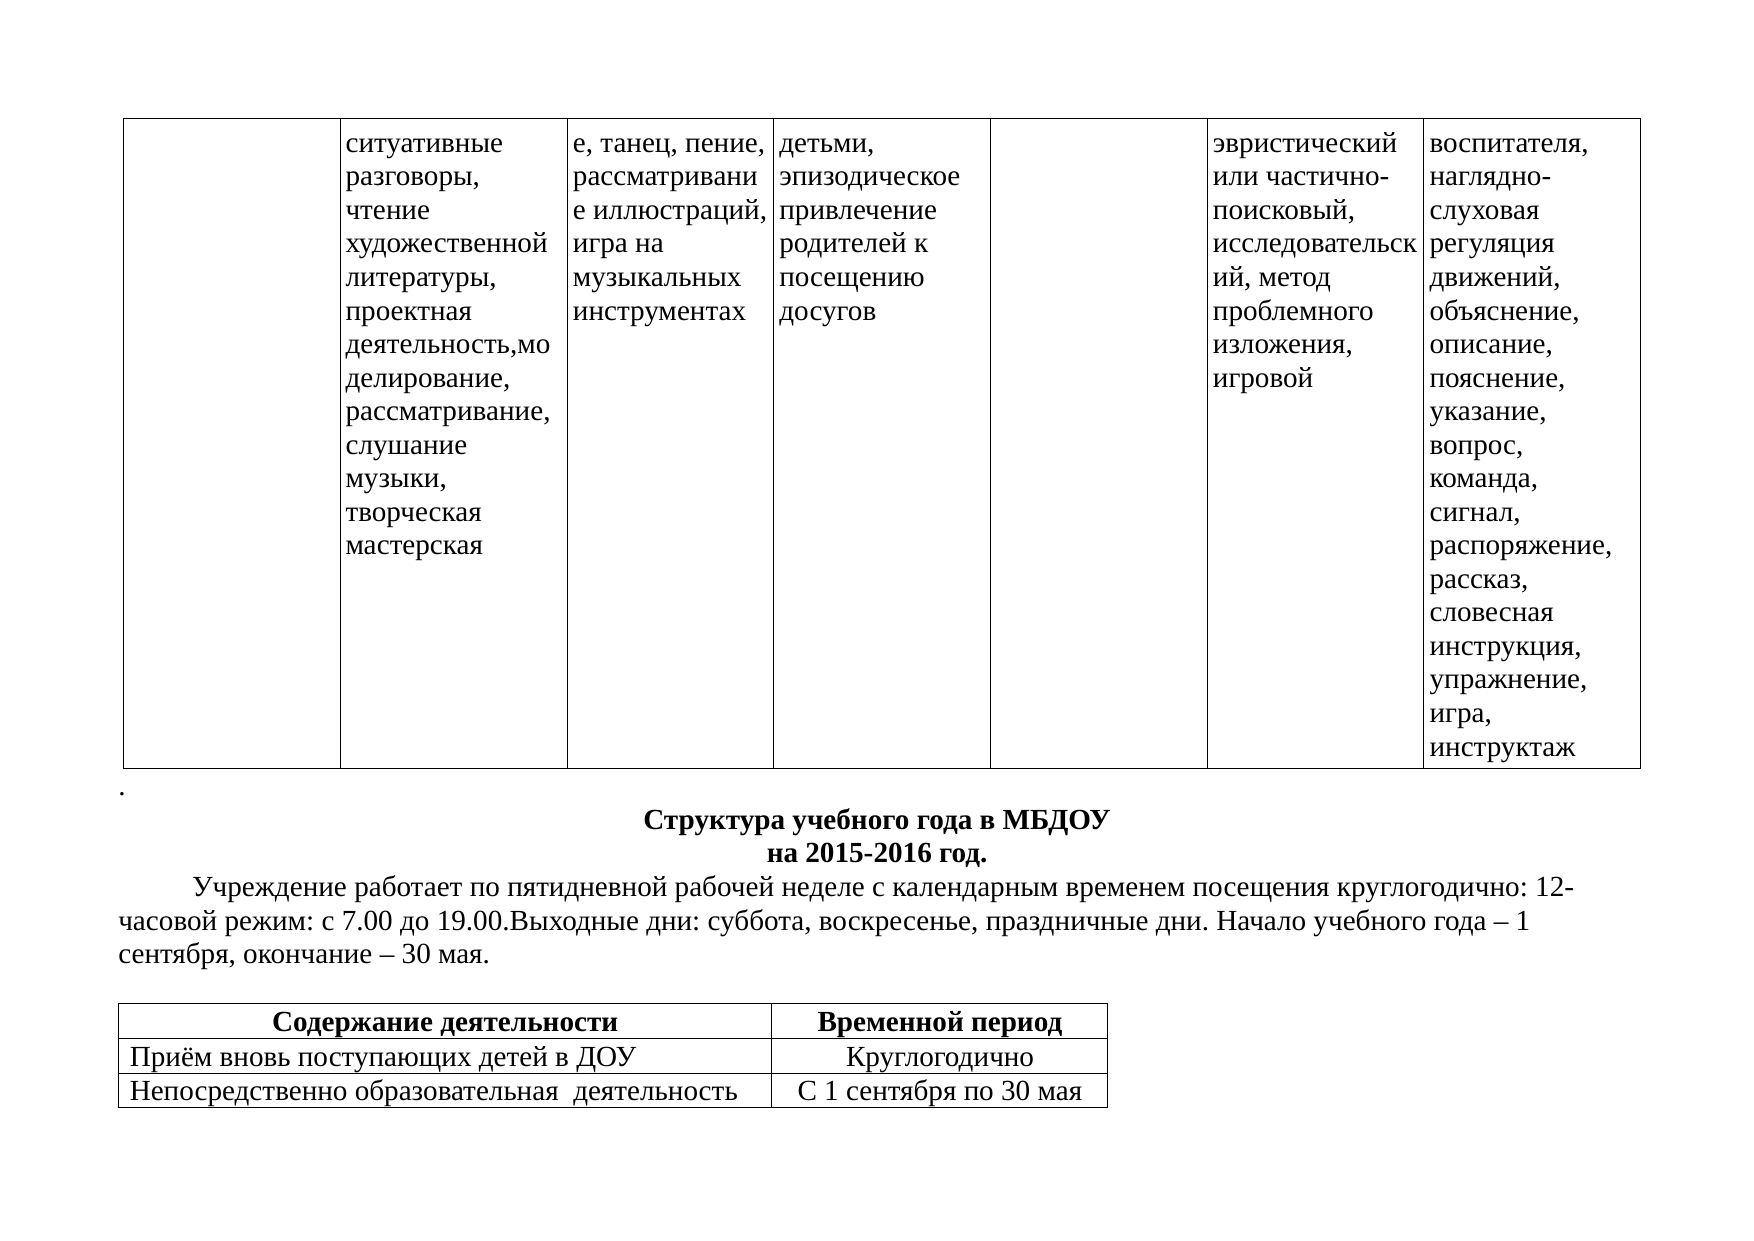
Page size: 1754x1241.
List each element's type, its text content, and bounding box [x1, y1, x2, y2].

table_header Временной период [772, 1004, 1107, 1038]
table_cell Непосредственно образовательная деятельность [119, 1074, 771, 1107]
table_cell С 1 сентября по 30 мая [772, 1074, 1107, 1107]
table_cell детьми, эпизодическое привлечение родителей к посещению досугов [774, 119, 990, 768]
table_cell воспитателя, наглядно-слуховая регуляция движений, объяснение, описание, пояснение, указание, вопрос, команда, сигнал, распоряжение, рассказ, словесная инструкция, упражнение, игра, инструктаж [1424, 119, 1640, 768]
table_cell [991, 119, 1207, 768]
table_cell эвристический или частично-поисковый, исследовательский, метод проблемного изложения, игровой [1208, 119, 1423, 768]
text на 2015-2016 год. [118, 836, 1636, 869]
text . [118, 768, 1636, 802]
table_cell ситуативные разговоры, чтение художественной литературы, проектная деятельность,моделирование, рассматривание, слушание музыки, творческая мастерская [341, 119, 567, 768]
table_cell [124, 119, 340, 768]
table_header Содержание деятельности [119, 1004, 771, 1038]
table_cell Круглогодично [772, 1039, 1107, 1072]
table_cell е, танец, пение, рассматривание иллюстраций, игра на музыкальных инструментах [568, 119, 773, 768]
table_cell Приём вновь поступающих детей в ДОУ [119, 1039, 771, 1072]
text Учреждение работает по пятидневной рабочей неделе с календарным временем посещения круглогодично: 12-часовой режим: с 7.00 до 19.00.Выходные дни: суббота, воскресенье, праздничные дни. Начало учебного года – 1 сентября, окончание – 30 мая. [118, 869, 1636, 970]
text Структура учебного года в МБДОУ [118, 802, 1636, 836]
